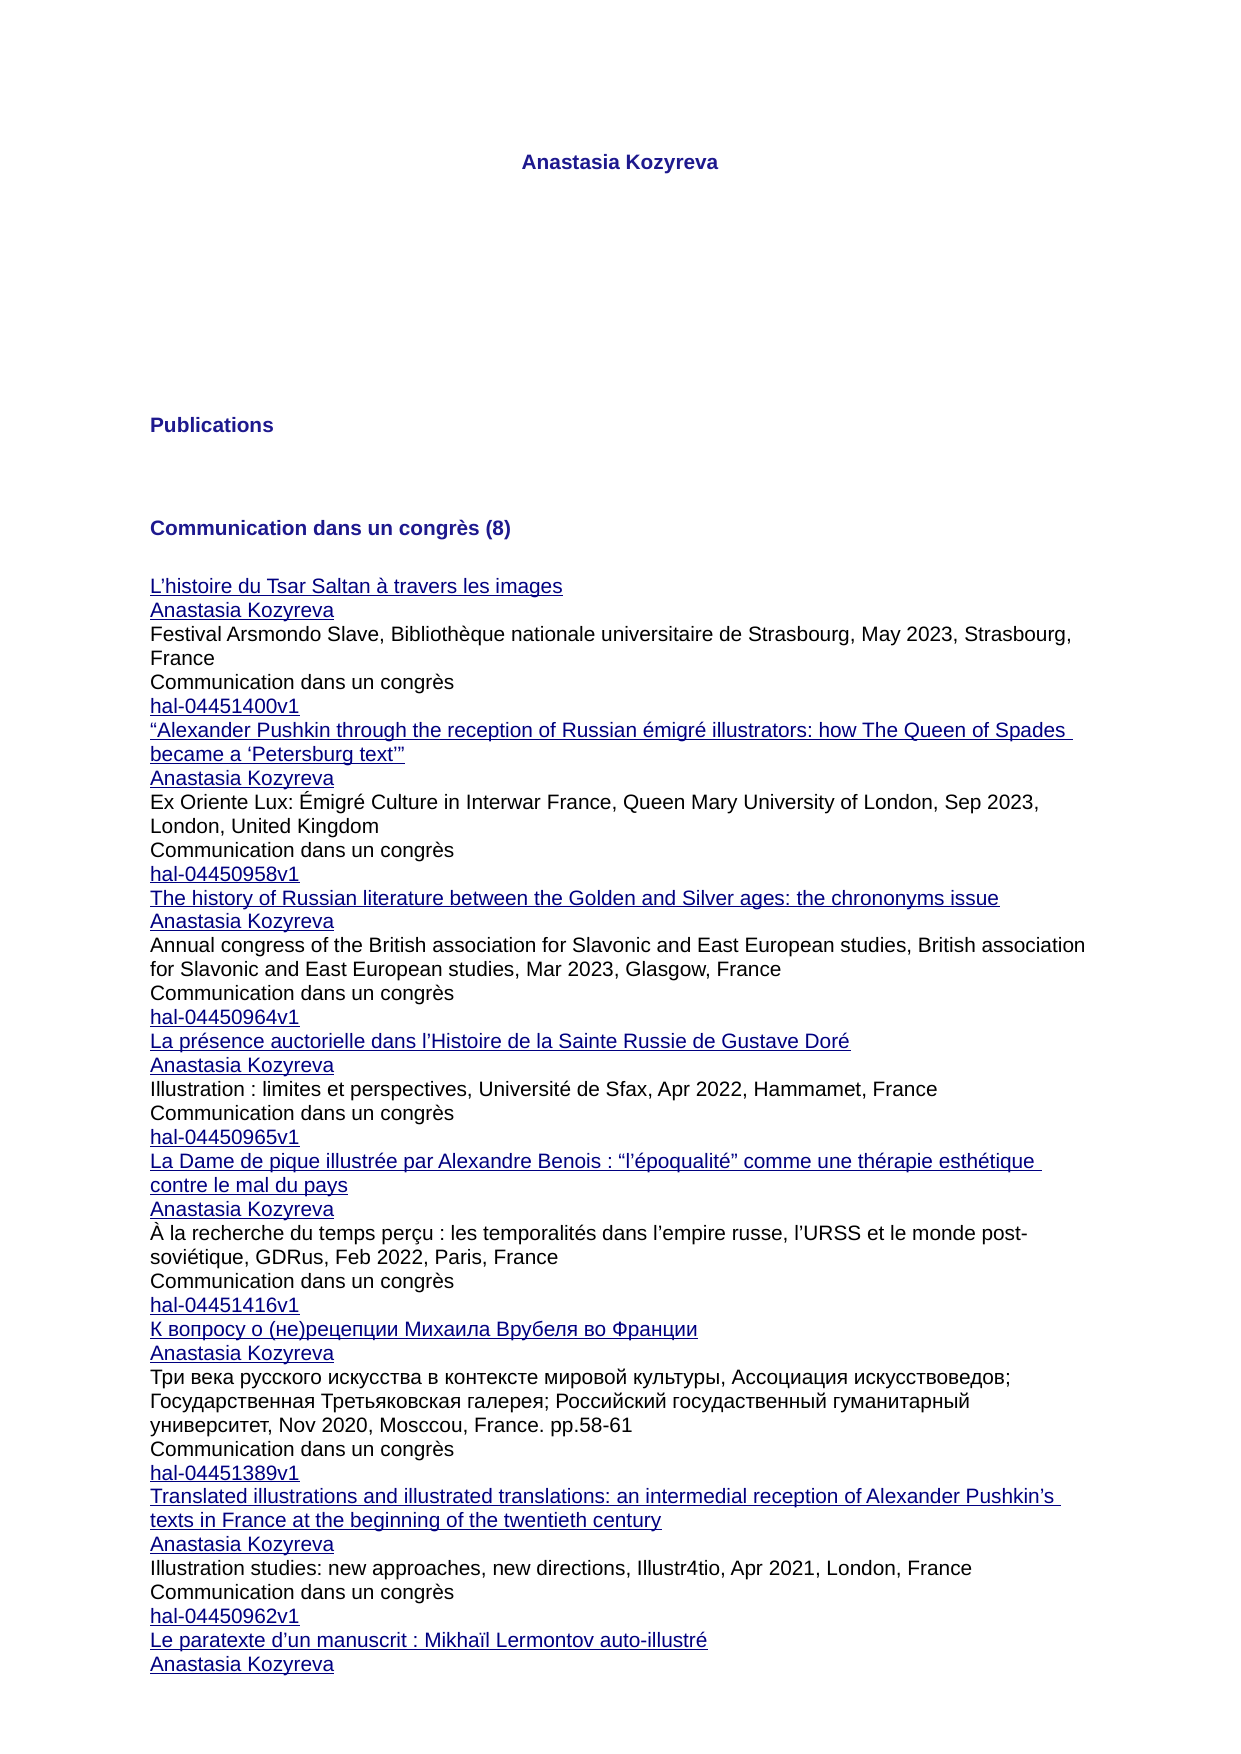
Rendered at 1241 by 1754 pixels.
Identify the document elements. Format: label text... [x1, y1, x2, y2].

table_cell La Dame de pique illustrée par Alexandre Benois : “l’époqualité” comme une thérapie esthétique contre le mal du pays Anastasia Kozyreva À la recherche du temps perçu : les temporalités dans l’empire russe, l’URSS et le monde post-soviétique, GDRus, Feb 2022, Paris, France Communication dans un congrès hal-04451416v1 [150, 1149, 1090, 1317]
subtitle Communication dans un congrès (8) [150, 516, 1090, 539]
table_cell The history of Russian literature between the Golden and Silver ages: the chrononyms issue Anastasia Kozyreva Annual congress of the British association for Slavonic and East European studies, British association for Slavonic and East European studies, Mar 2023, Glasgow, France Communication dans un congrès hal-04450964v1 [150, 885, 1090, 1029]
table_cell Translated illustrations and illustrated translations: an intermedial reception of Alexander Pushkin’s texts in France at the beginning of the twentieth century Anastasia Kozyreva Illustration studies: new approaches, new directions, Illustr4tio, Apr 2021, London, France Communication dans un congrès hal-04450962v1 [150, 1484, 1090, 1628]
subtitle Publications [150, 412, 1090, 436]
subtitle Anastasia Kozyreva [150, 150, 1090, 174]
table_cell Le paratexte d’un manuscrit : Mikhaïl Lermontov auto-illustré Anastasia Kozyreva [150, 1628, 1090, 1676]
table_cell “Alexander Pushkin through the reception of Russian émigré illustrators: how The Queen of Spades became a ‘Petersburg text’” Anastasia Kozyreva Ex Oriente Lux: Émigré Culture in Interwar France, Queen Mary University of London, Sep 2023, London, United Kingdom Communication dans un congrès hal-04450958v1 [150, 718, 1090, 885]
table_cell К вопросу о (не)рецепции Михаила Врубеля во Франции Anastasia Kozyreva Три века русского искусства в контексте мировой культуры, Ассоциация искусствоведов; Государственная Третьяковская галерея; Российский госудаственный гуманитарный университет, Nov 2020, Mosccou, France. pp.58-61 Communication dans un congrès hal-04451389v1 [150, 1317, 1090, 1484]
table_header L’histoire du Tsar Saltan à travers les images Anastasia Kozyreva Festival Arsmondo Slave, Bibliothèque nationale universitaire de Strasbourg, May 2023, Strasbourg, France Communication dans un congrès hal-04451400v1 [150, 574, 1090, 718]
table_cell La présence auctorielle dans l’Histoire de la Sainte Russie de Gustave Doré Anastasia Kozyreva Illustration : limites et perspectives, Université de Sfax, Apr 2022, Hammamet, France Communication dans un congrès hal-04450965v1 [150, 1029, 1090, 1149]
